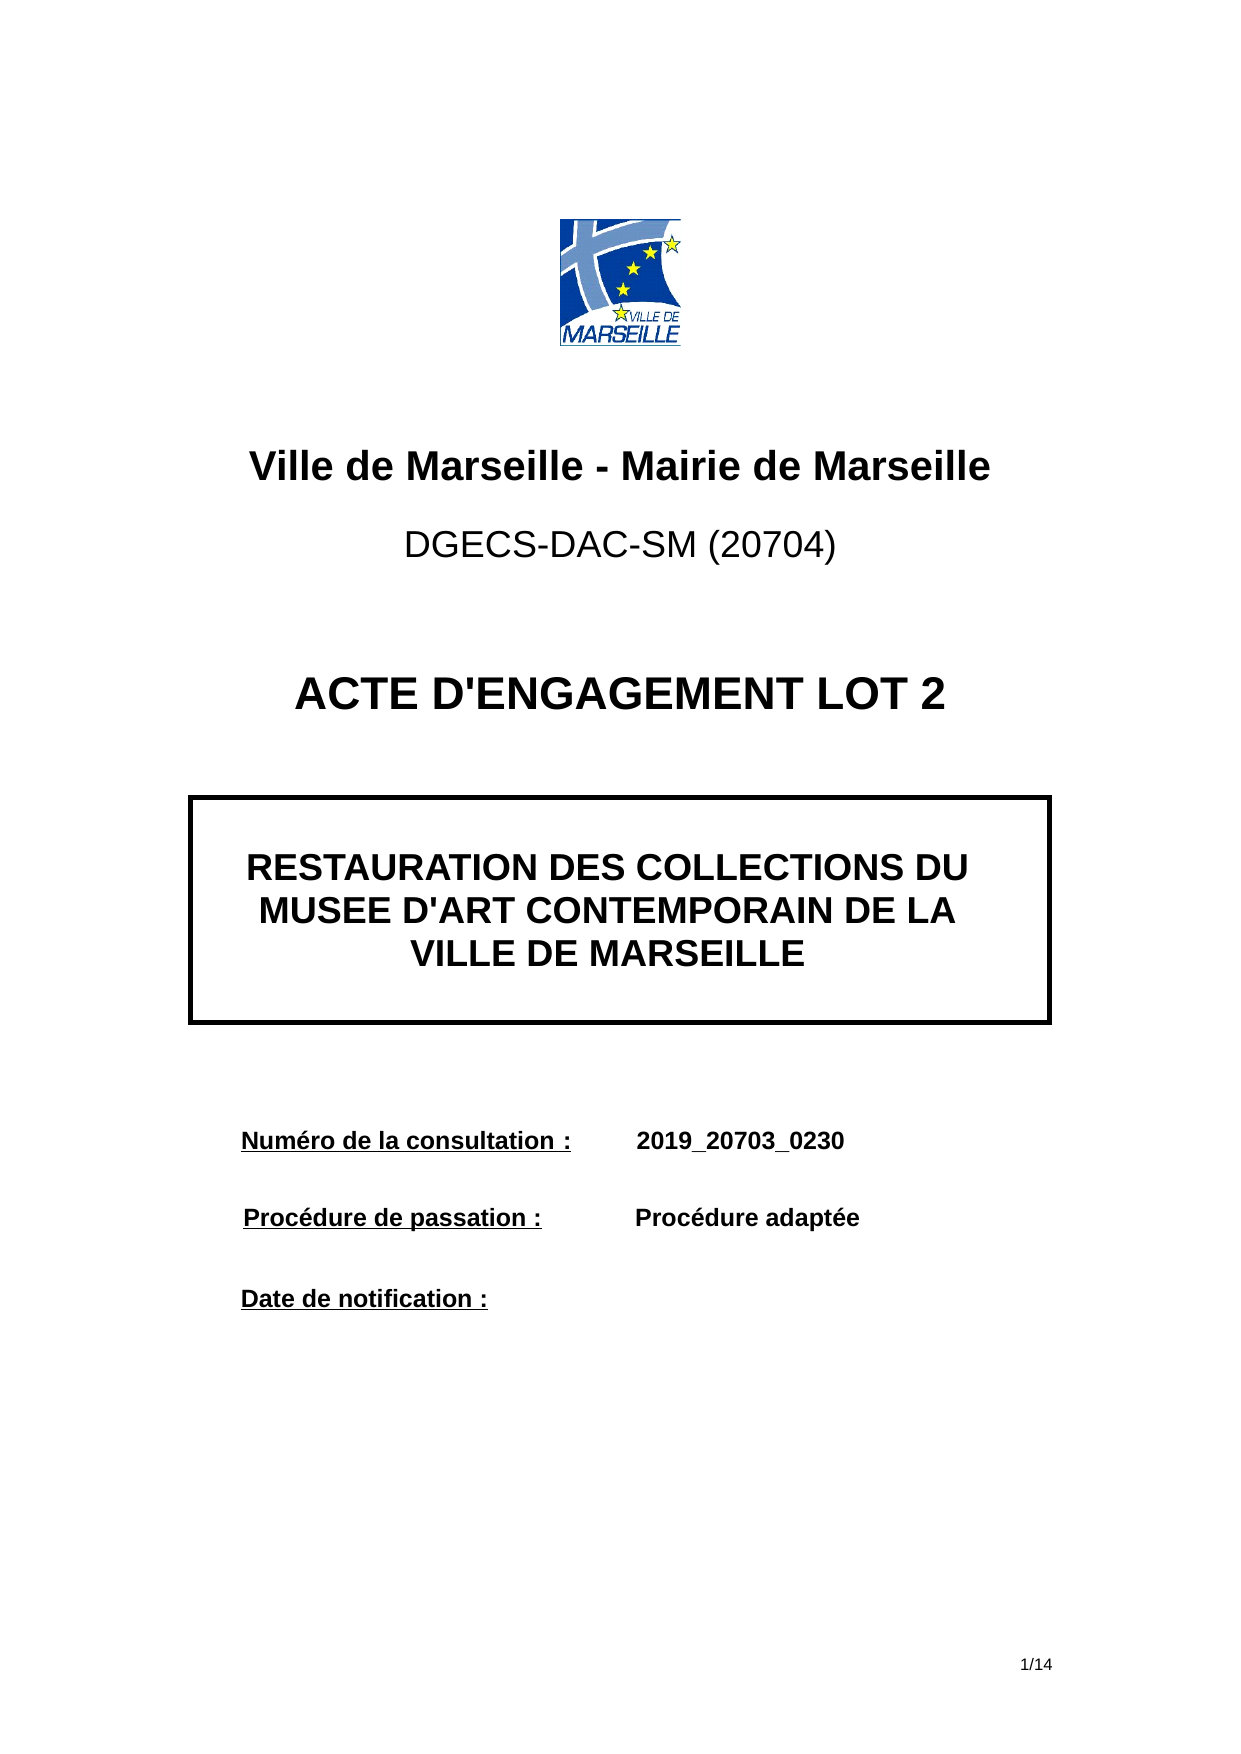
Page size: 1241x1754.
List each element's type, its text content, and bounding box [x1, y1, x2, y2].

text Ville de Marseille - Mairie de Marseille [188, 441, 1052, 489]
text ACTE D'ENGAGEMENT LOT 2 [188, 667, 1052, 719]
text DGECS-DAC-SM (20704) [188, 523, 1052, 566]
text RESTAURATION DES COLLECTIONS DU MUSEE D'ART CONTEMPORAIN DE LA VILLE DE MARSEILLE [193, 838, 1047, 975]
text Numéro de la consultation : 2019_20703_0230 [241, 1126, 1052, 1155]
text Date de notification : [241, 1284, 1052, 1313]
text Procédure de passation : Procédure adaptée [243, 1203, 1052, 1231]
